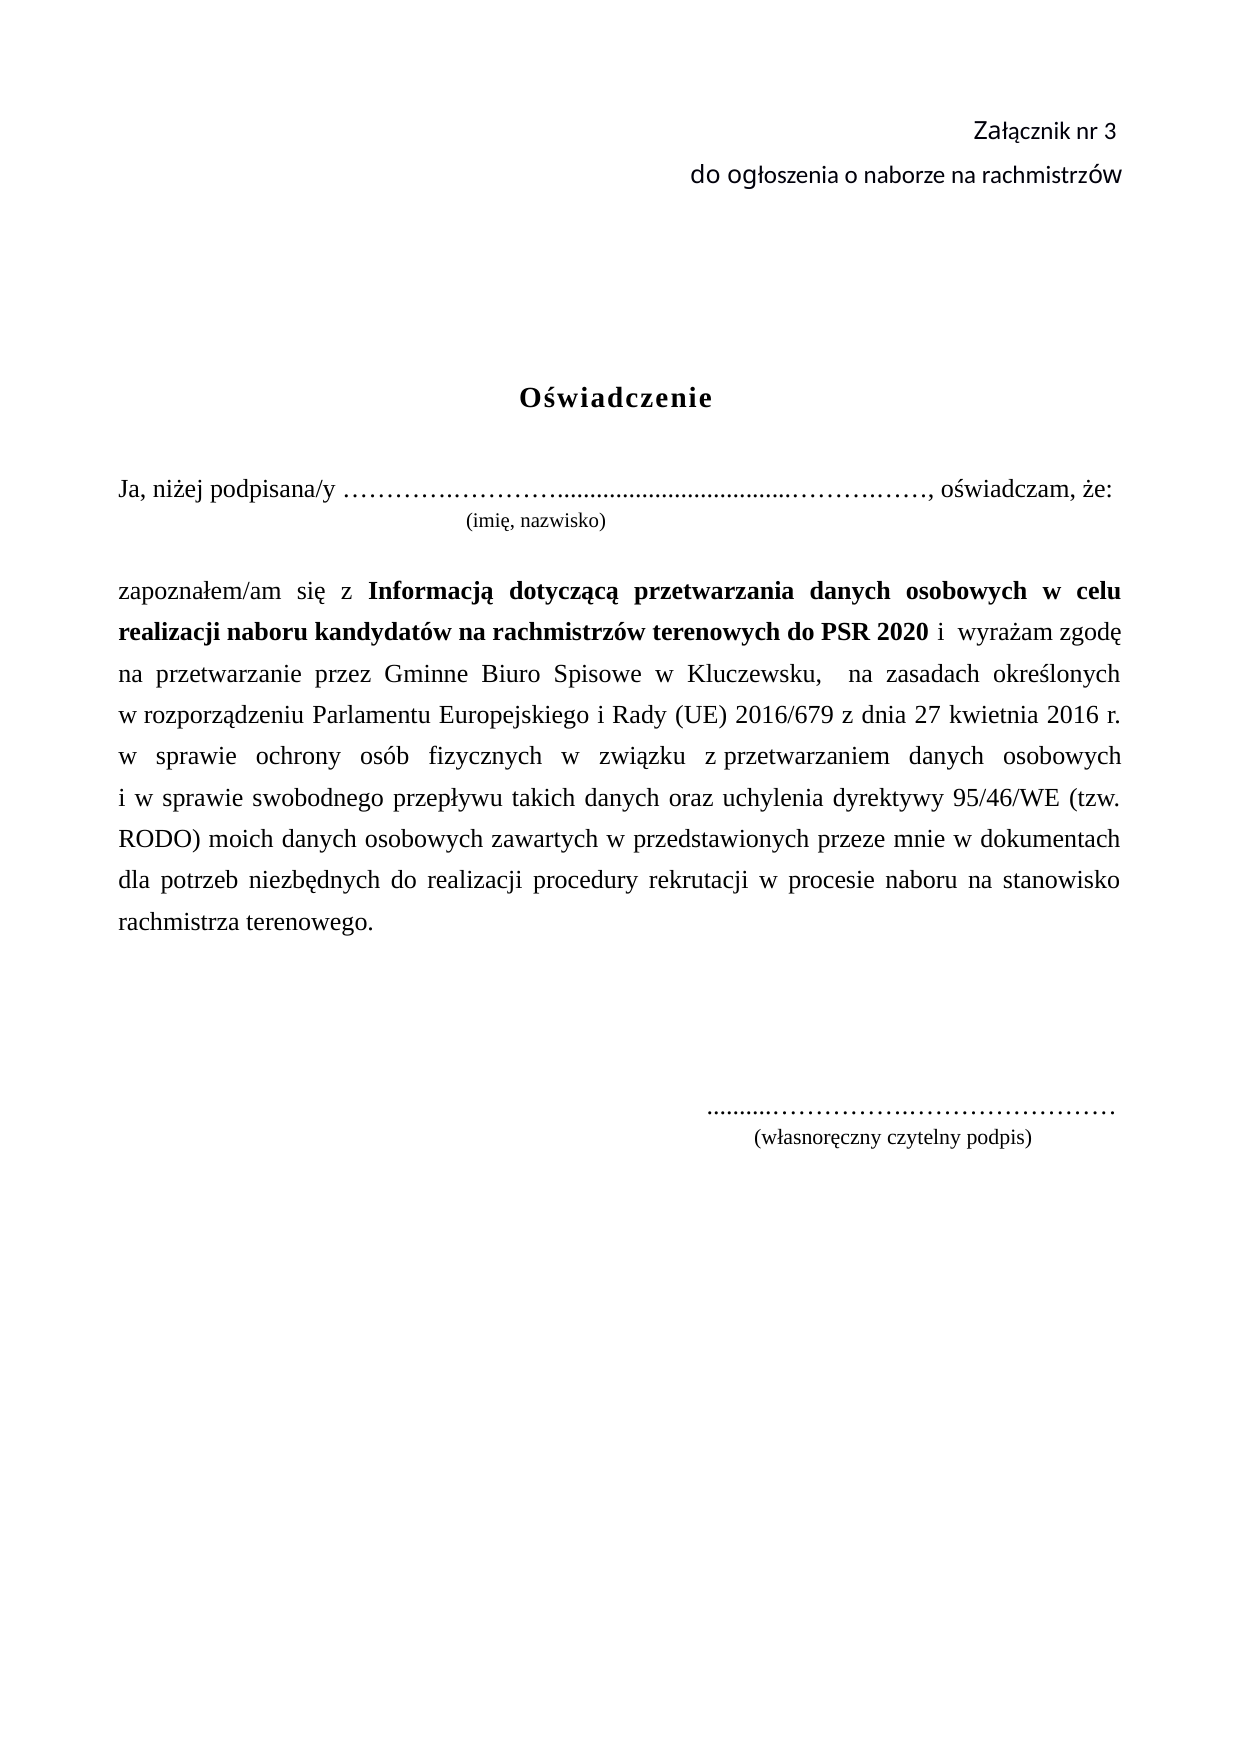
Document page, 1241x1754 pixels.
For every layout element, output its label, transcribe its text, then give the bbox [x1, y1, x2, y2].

text Ja, niżej podpisana/y ………….…………....................................……….……, oświadczam, że: [118, 473, 1122, 503]
text Oświadczenie [118, 380, 1122, 413]
text do ogłoszenia o naborze na rachmistrzów [118, 162, 1122, 189]
text (własnoręczny czytelny podpis) [118, 1120, 1122, 1150]
text (imię, nazwisko) [118, 503, 1122, 533]
text zapoznałem/am się z Informacją dotyczącą przetwarzania danych osobowych w celu realizacji naboru kandydatów na rachmistrzów terenowych do PSR 2020 i wyrażam zgodę na przetwarzanie przez Gminne Biuro Spisowe w Kluczewsku, na zasadach określonych w rozporządzeniu Parlamentu Europejskiego i Rady (UE) 2016/679 z dnia 27 kwietnia 2016 r. w sprawie ochrony osób fizycznych w związku z przetwarzaniem danych osobowych i w sprawie swobodnego przepływu takich danych oraz uchylenia dyrektywy 95/46/WE (tzw. RODO) moich danych osobowych zawartych w przedstawionych przeze mnie w dokumentach dla potrzeb niezbędnych do realizacji procedury rekrutacji w procesie naboru na stanowisko rachmistrza terenowego. [118, 563, 1122, 936]
text ..........…………….…………………… [118, 1090, 1122, 1120]
text Załącznik nr 3 [118, 118, 1122, 145]
